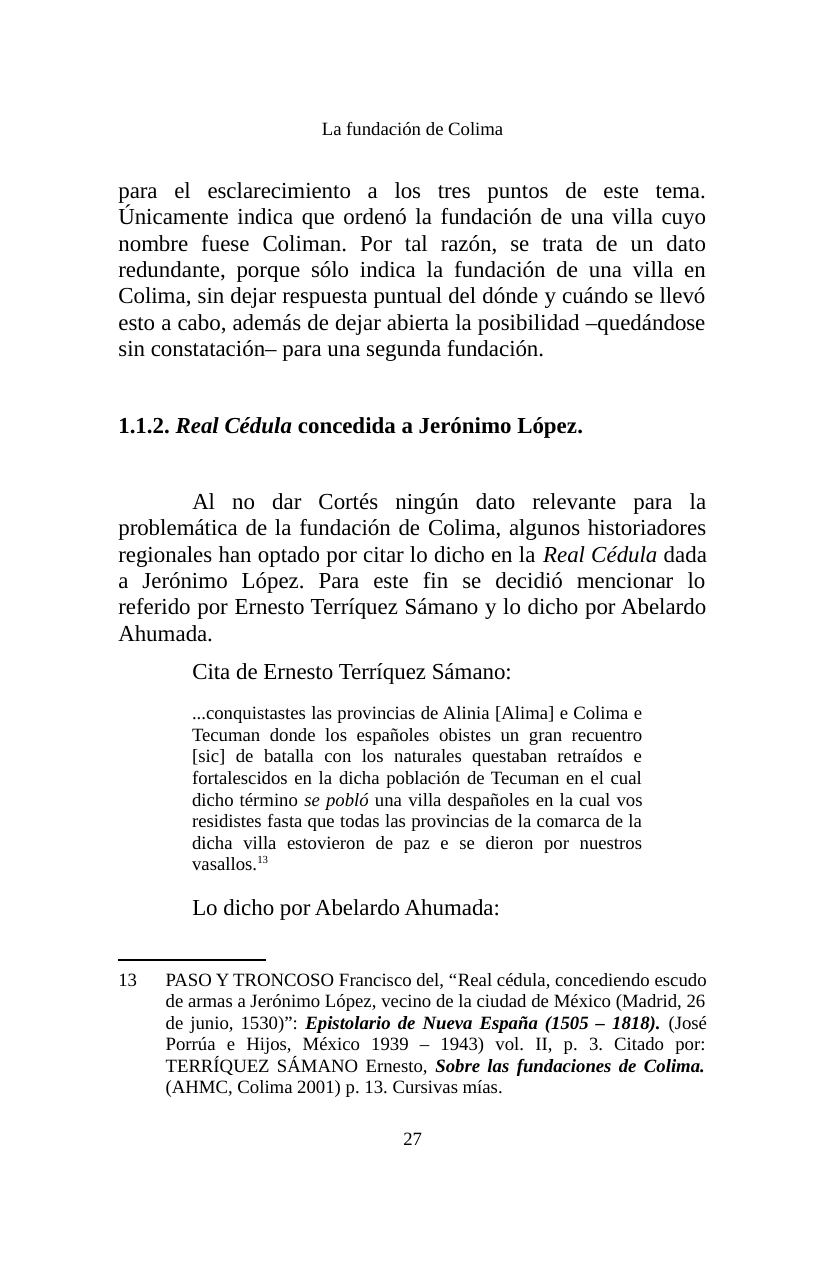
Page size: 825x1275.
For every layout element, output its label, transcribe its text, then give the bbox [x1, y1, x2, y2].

text Cita de Ernesto Terríquez Sámano: [118, 658, 707, 684]
text Lo dicho por Abelardo Ahumada: [118, 892, 707, 921]
text 1.1.2. Real Cédula concedida a Jerónimo López. [118, 412, 707, 438]
text Al no dar Cortés ningún dato relevante para la problemática de la fundación de Colima, algunos historiadores regionales han optado por citar lo dicho en la Real Cédula dada a Jerónimo López. Para este fin se decidió mencionar lo referido por Ernesto Terríquez Sámano y lo dicho por Abelardo Ahumada. [118, 488, 707, 646]
text ...conquistastes las provincias de Alinia [Alima] e Colima e Tecuman donde los españoles obistes un gran recuentro [sic] de batalla con los naturales questaban retraídos e fortalescidos en la dicha población de Tecuman en el cual dicho término se pobló una villa despañoles en la cual vos residistes fasta que todas las provincias de la comarca de la dicha villa estovieron de paz e se dieron por nuestros vasallos. [192, 702, 643, 875]
text para el esclarecimiento a los tres puntos de este tema. Únicamente indica que ordenó la fundación de una villa cuyo nombre fuese Coliman. Por tal razón, se trata de un dato redundante, porque sólo indica la fundación de una villa en Colima, sin dejar respuesta puntual del dónde y cuándo se llevó esto a cabo, además de dejar abierta la posibilidad –quedándose sin constatación– para una segunda fundación. [118, 177, 707, 362]
text PASO Y TRONCOSO Francisco del, “Real cédula, concediendo escudo de armas a Jerónimo López, vecino de la ciudad de México (Madrid, 26 de junio, 1530)”: Epistolario de Nueva España (1505 – 1818). (José Porrúa e Hijos, México 1939 – 1943) vol. II, p. 3. Citado por: TERRÍQUEZ SÁMANO Ernesto, Sobre las fundaciones de Colima. (AHMC, Colima 2001) p. 13. Cursivas mías. [118, 968, 707, 1098]
